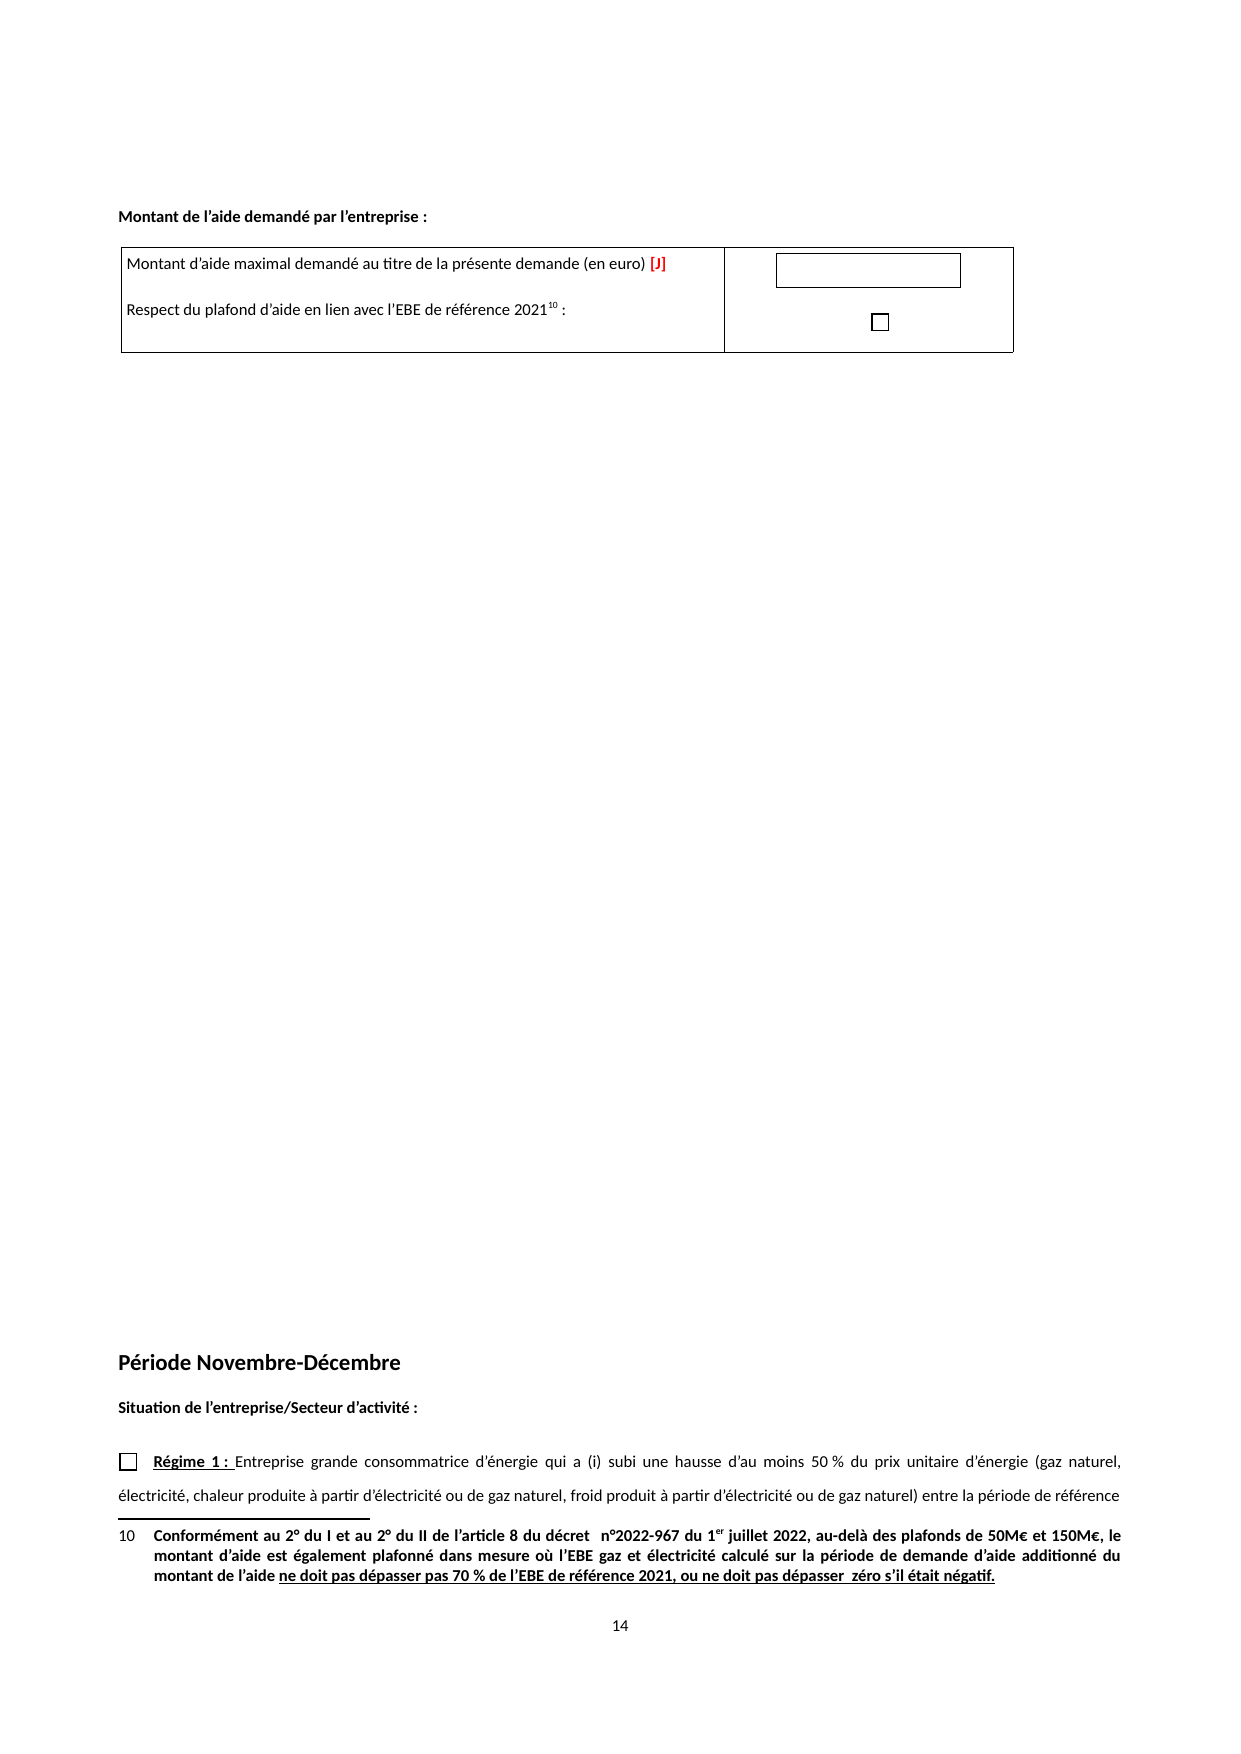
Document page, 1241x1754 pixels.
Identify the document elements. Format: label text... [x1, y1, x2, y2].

table_header Montant d’aide maximal demandé au titre de la présente demande (en euro) [J] [122, 248, 724, 293]
text Période Novembre-Décembre [118, 1348, 1122, 1376]
table_cell [725, 293, 1013, 352]
table_header [725, 248, 1013, 293]
text Situation de l’entreprise/Secteur d’activité : [118, 1397, 1087, 1418]
table_cell Respect du plafond d’aide en lien avec l’EBE de référence 2021 : [122, 293, 724, 352]
text Régime 1 : Entreprise grande consommatrice d’énergie qui a (i) subi une hausse d’au moins 50 % du prix unitaire d’énergie (gaz naturel, électricité, chaleur produite à partir d’électricité ou de gaz naturel, froid produit à partir d’électricité ou de gaz naturel) entre la période de référence [118, 1438, 1122, 1506]
text Montant de l’aide demandé par l’entreprise : [118, 206, 1087, 226]
